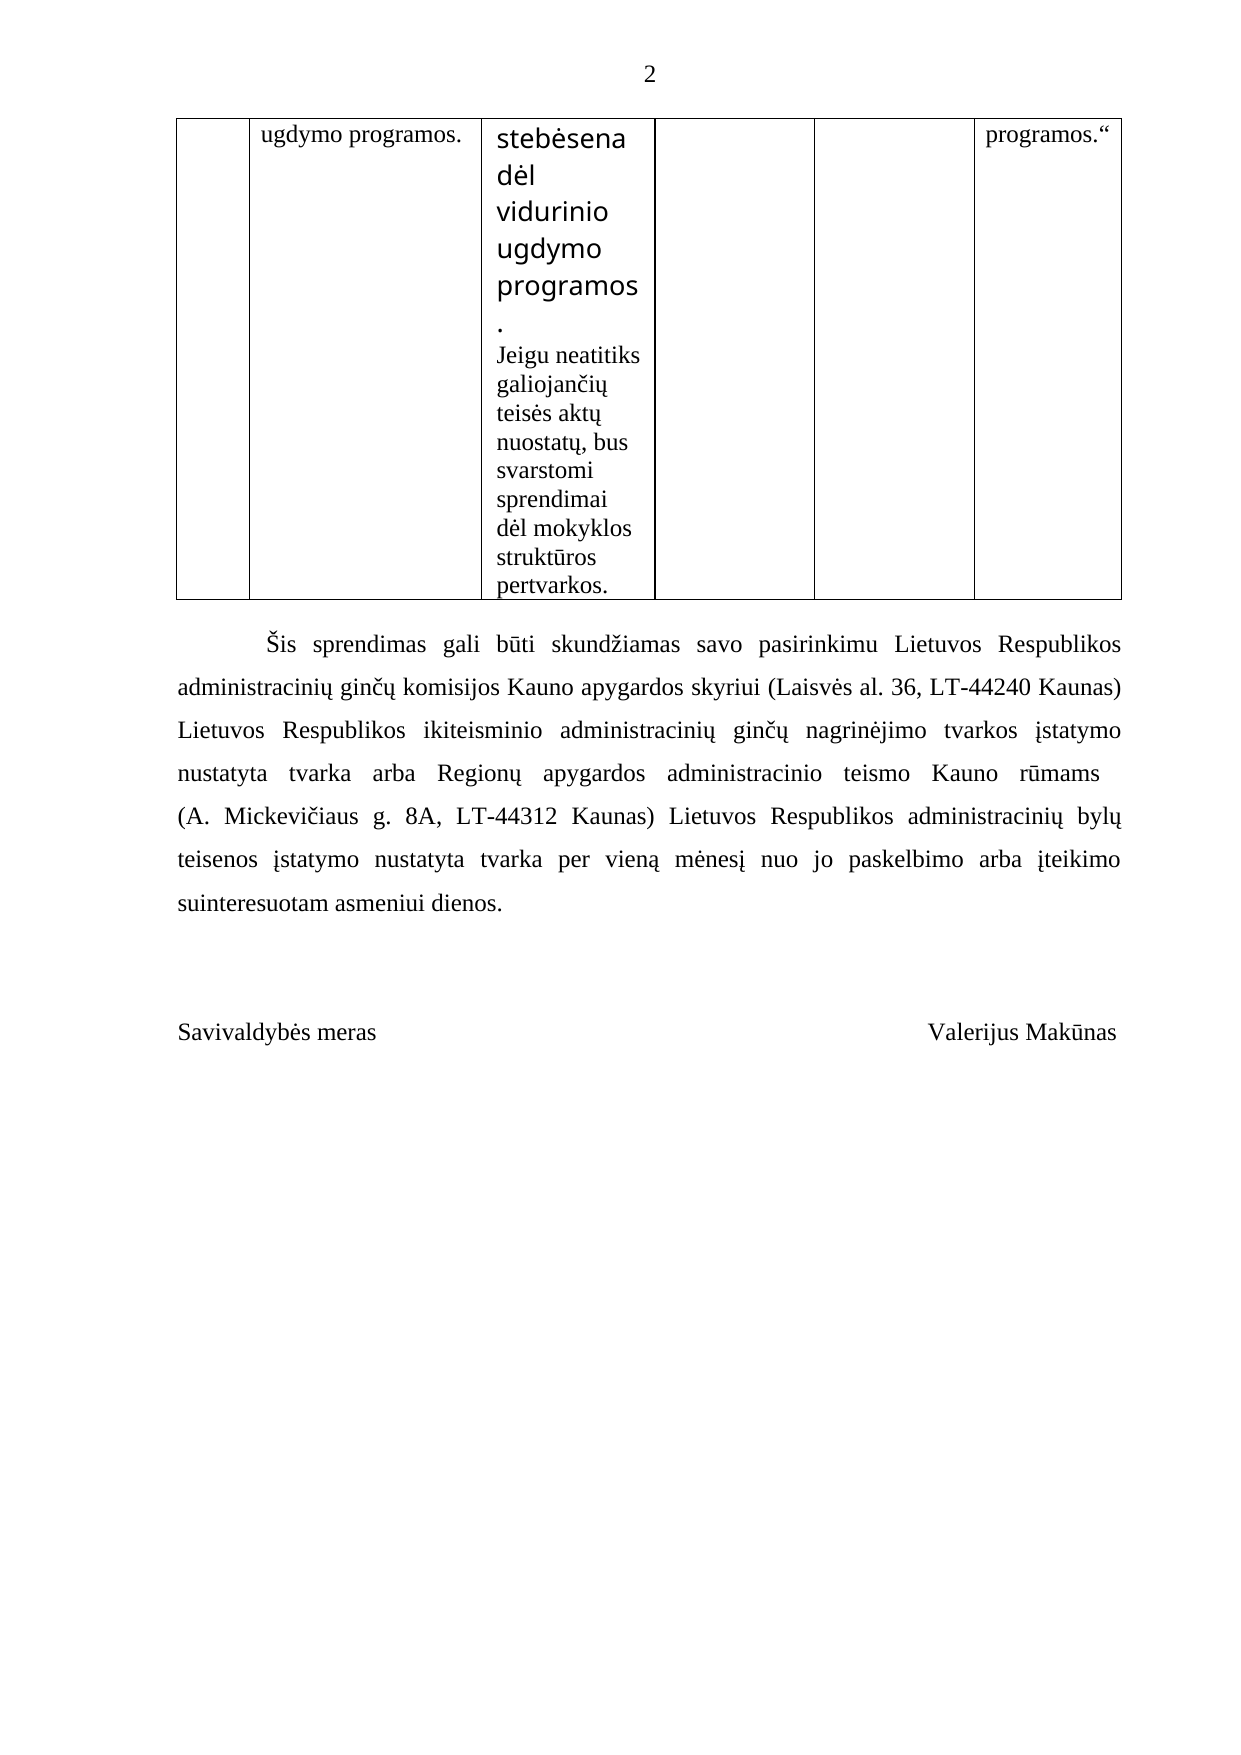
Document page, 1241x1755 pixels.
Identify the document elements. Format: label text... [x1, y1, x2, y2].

table_cell [815, 119, 974, 599]
text Savivaldybės meras Valerijus Makūnas [177, 1017, 1122, 1046]
text Šis sprendimas gali būti skundžiamas savo pasirinkimu Lietuvos Respublikos administracinių ginčų komisijos Kauno apygardos skyriui (Laisvės al. 36, LT-44240 Kaunas) Lietuvos Respublikos ikiteisminio administracinių ginčų nagrinėjimo tvarkos įstatymo nustatyta tvarka arba Regionų apygardos administracinio teismo Kauno rūmams (A. Mickevičiaus g. 8A, LT-44312 Kaunas) Lietuvos Respublikos administracinių bylų teisenos įstatymo nustatyta tvarka per vieną mėnesį nuo jo paskelbimo arba įteikimo suinteresuotam asmeniui dienos. [177, 629, 1122, 916]
table_cell ugdymo programos. [250, 119, 481, 599]
table_cell [656, 119, 814, 599]
table_cell [177, 119, 249, 599]
table_cell stebėsena dėl vidurinio ugdymo programos. Jeigu neatitiks galiojančių teisės aktų nuostatų, bus svarstomi sprendimai dėl mokyklos struktūros pertvarkos. [482, 119, 654, 599]
table_cell programos.“ [975, 119, 1121, 599]
